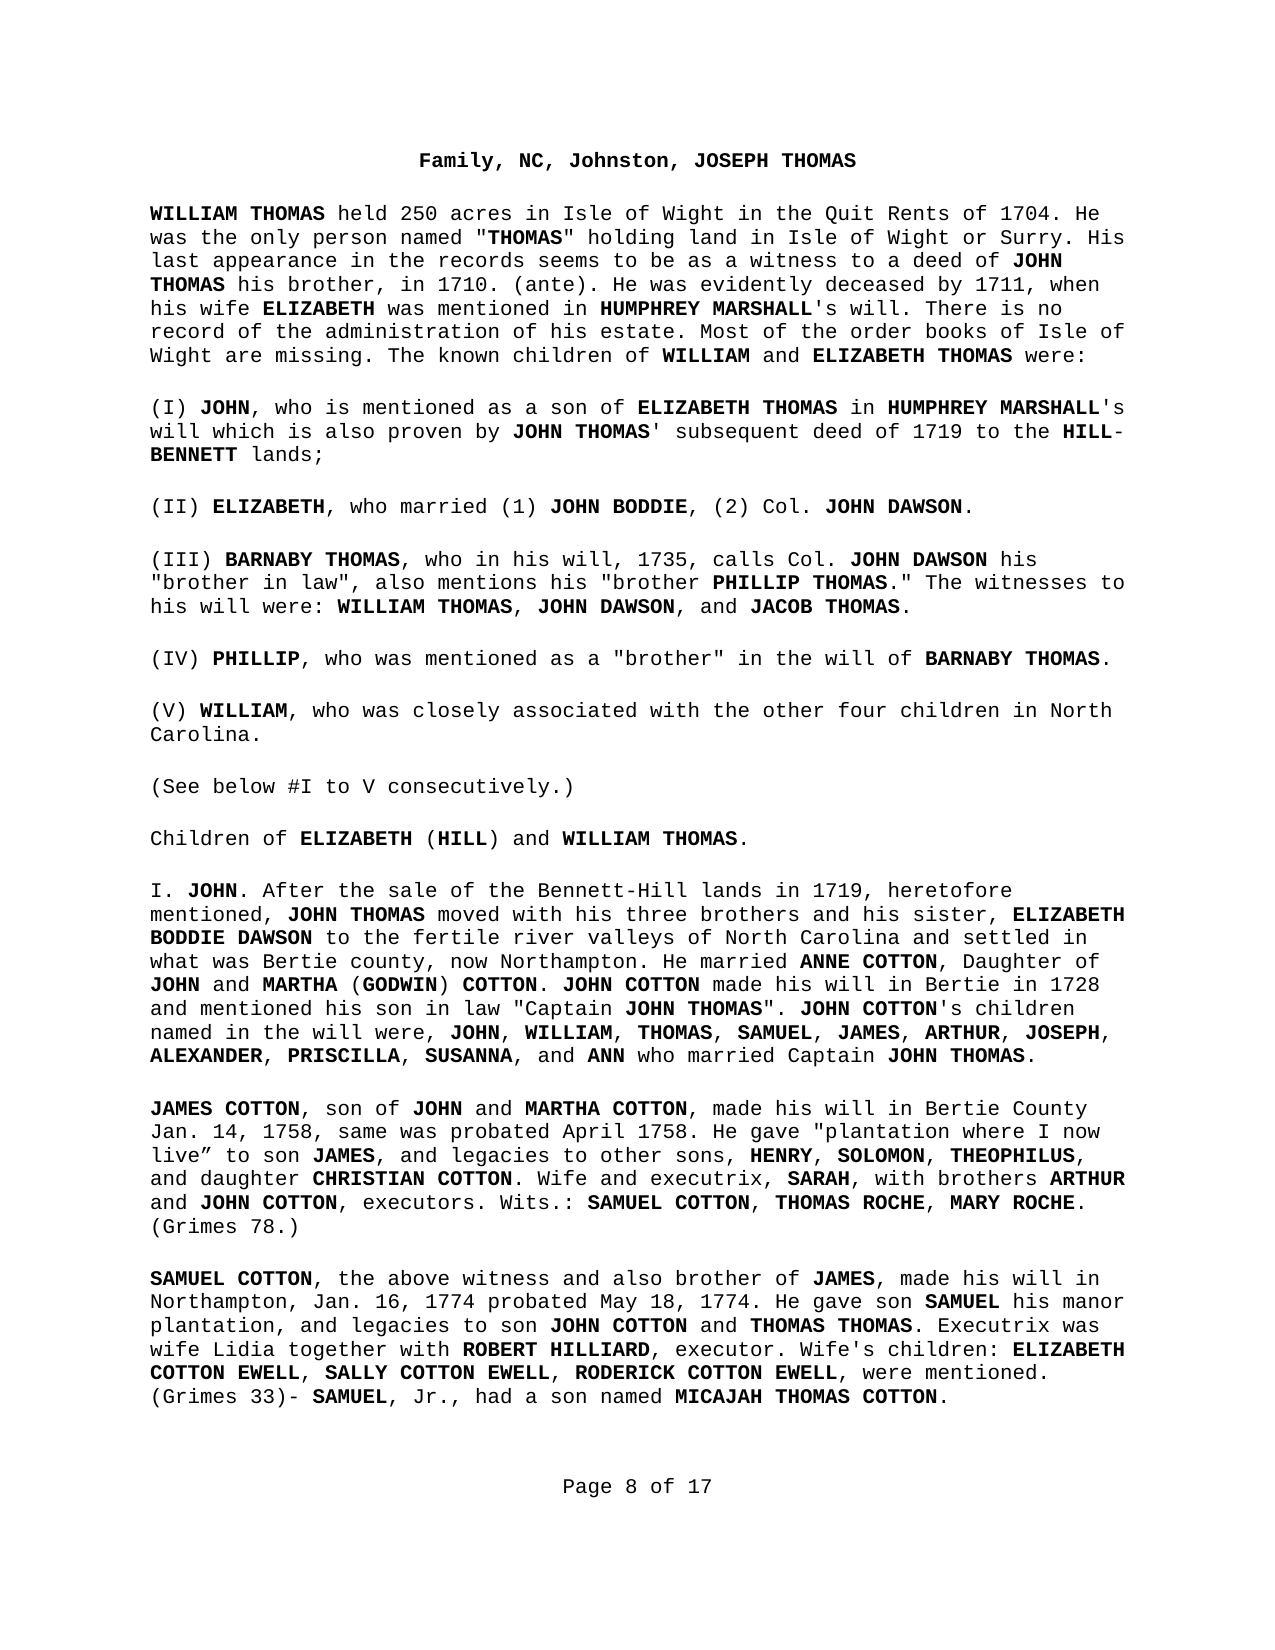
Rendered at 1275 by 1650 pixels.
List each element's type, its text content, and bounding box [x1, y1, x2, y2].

text SAMUEL Cotton, the above witness and also brother of James, made his will in Northampton, Jan. 16, 1774 probated May 18, 1774. He gave son SAMUEL his manor plantation, and legacies to son John Cotton and Thomas Thomas. Executrix was wife Lidia together with Robert Hilliard, executor. Wife's children: Elizabeth Cotton Ewell, Sally Cotton Ewell, Roderick Cotton Ewell, were mentioned. (Grimes 33)- SAMUEL, Jr., had a son named Micajah Thomas Cotton. [150, 1268, 1125, 1410]
text I. John. After the sale of the Bennett-Hill lands in 1719, heretofore mentioned, John Thomas moved with his three brothers and his sister, Elizabeth Boddie Dawson to the fertile river valleys of North Carolina and settled in what was Bertie county, now Northampton. He married Anne Cotton, Daughter of John and Martha (Godwin) Cotton. John Cotton made his will in Bertie in 1728 and mentioned his son in law "Captain John Thomas". John Cotton's children named in the will were, John, William, Thomas, SAMUEL, James, Arthur, Joseph, Alexander, Priscilla, Susanna, and Ann who married Captain John Thomas. [150, 880, 1125, 1069]
text James Cotton, son of John and Martha Cotton, made his will in Bertie County Jan. 14, 1758, same was probated April 1758. He gave "plantation where I now live” to son James, and legacies to other sons, Henry, Solomon, Theophilus, and daughter Christian Cotton. Wife and executrix, Sarah, with brothers Arthur and John Cotton, executors. Wits.: SAMUEL Cotton, Thomas Roche, Mary Roche. (Grimes 78.) [150, 1097, 1125, 1239]
text Children of Elizabeth (Hill) and William Thomas. [150, 828, 1125, 851]
text (V) William, who was closely associated with the other four children in North Carolina. [150, 700, 1125, 747]
text (I) John, who is mentioned as a son of Elizabeth Thomas in Humphrey Marshall's will which is also proven by John Thomas' subsequent deed of 1719 to the Hill-Bennett lands; [150, 397, 1125, 468]
text (II) Elizabeth, who married (1) John Boddie, (2) Col. John Dawson. [150, 496, 1125, 520]
text (III) Barnaby Thomas, who in his will, 1735, calls Col. John Dawson his "brother in law", also mentions his "brother Phillip Thomas." The witnesses to his will were: William Thomas, John Dawson, and JACOB Thomas. [150, 548, 1125, 619]
text (See below #I to V consecutively.) [150, 776, 1125, 799]
text (IV) Phillip, who was mentioned as a "brother" in the will of Barnaby Thomas. [150, 648, 1125, 672]
text William Thomas held 250 acres in Isle of Wight in the Quit Rents of 1704. He was the only person named "Thomas" holding land in Isle of Wight or Surry. His last appearance in the records seems to be as a witness to a deed of John Thomas his brother, in 1710. (ante). He was evidently deceased by 1711, when his wife Elizabeth was mentioned in Humphrey Marshall's will. There is no record of the administration of his estate. Most of the order books of Isle of Wight are missing. The known children of William and Elizabeth Thomas were: [150, 203, 1125, 369]
